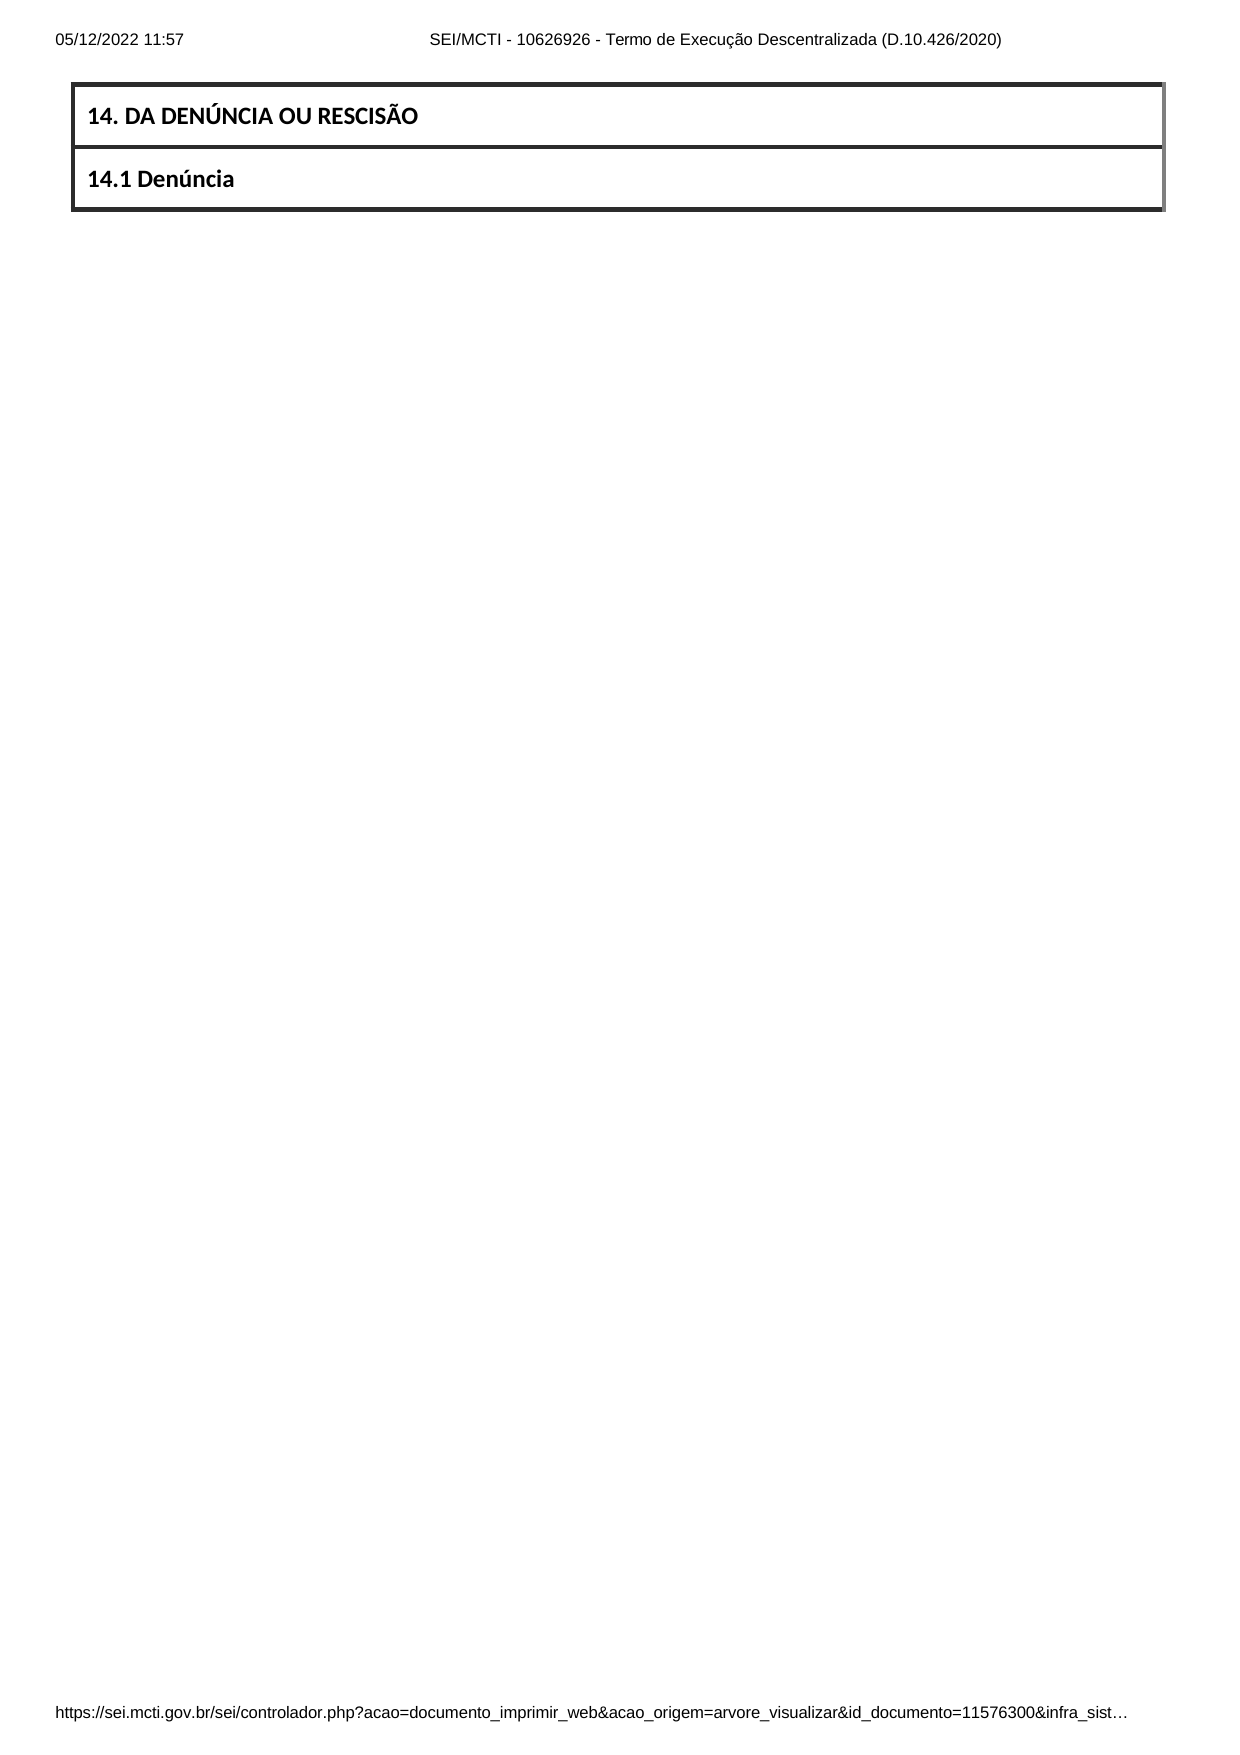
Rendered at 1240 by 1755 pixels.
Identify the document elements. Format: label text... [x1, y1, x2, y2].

table_cell 14.1 Denúncia [75, 149, 1162, 207]
table_cell 14. DA DENÚNCIA OU RESCISÃO [75, 87, 1162, 144]
